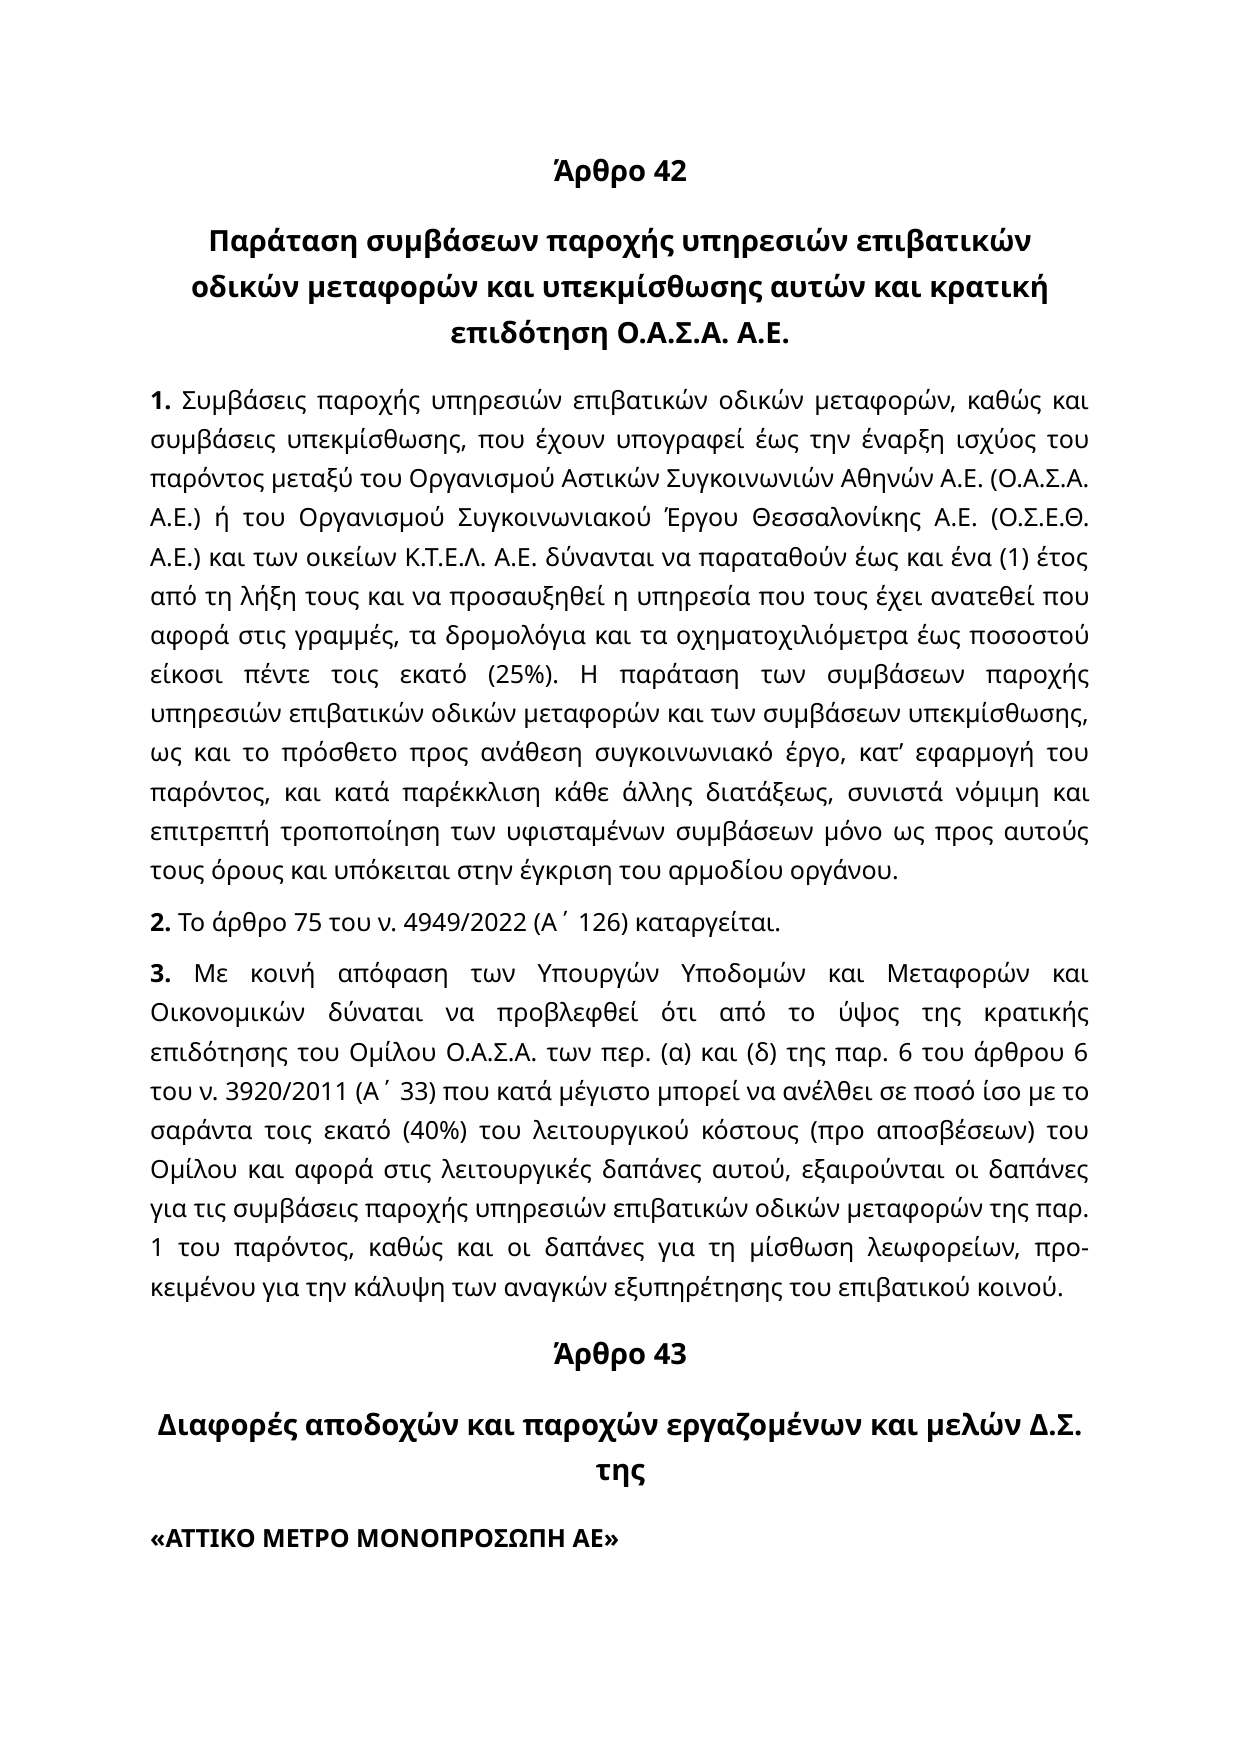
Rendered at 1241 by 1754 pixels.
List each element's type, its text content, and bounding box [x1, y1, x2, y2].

text 3. Με κοινή απόφαση των Υπουργών Υποδομών και Μεταφορών και Οικονομικών δύναται να προβλεφθεί ότι από το ύψος της κρατικής επιδότησης του Ομίλου Ο.Α.Σ.Α. των περ. (α) και (δ) της παρ. 6 του άρθρου 6 του ν. 3920/2011 (Α΄ 33) που κατά μέγιστο μπορεί να ανέλθει σε ποσό ίσο με το σαράντα τοις εκατό (40%) του λειτουργικού κόστους (προ αποσβέσεων) του Ομίλου και αφορά στις λειτουργικές δαπάνες αυτού, εξαιρούνται οι δαπάνες για τις συμβάσεις παροχής υπηρεσιών επιβατικών οδικών μεταφορών της παρ. 1 του παρόντος, καθώς και οι δαπάνες για τη μίσθωση λεωφορείων, προ- κειμένου για την κάλυψη των αναγκών εξυπηρέτησης του επιβατικού κοινού. [150, 956, 1090, 1303]
subtitle Παράταση συμβάσεων παροχής υπηρεσιών επιβατικών οδικών μεταφορών και υπεκμίσθωσης αυτών και κρατική επιδότηση Ο.Α.Σ.Α. Α.Ε. [150, 221, 1090, 352]
text «ΑΤΤΙΚΟ ΜΕΤΡΟ ΜΟΝΟΠΡΟΣΩΠΗ ΑΕ» [150, 1520, 1090, 1554]
subtitle Άρθρο 42 [150, 150, 1090, 190]
subtitle Άρθρο 43 [150, 1333, 1090, 1373]
text 1. Συμβάσεις παροχής υπηρεσιών επιβατικών οδικών μεταφορών, καθώς και συμβάσεις υπεκμίσθωσης, που έχουν υπογραφεί έως την έναρξη ισχύος του παρόντος μεταξύ του Οργανισμού Αστικών Συγκοινωνιών Αθηνών Α.Ε. (Ο.Α.Σ.Α. Α.Ε.) ή του Οργανισμού Συγκοινωνιακού Έργου Θεσσαλονίκης Α.Ε. (Ο.Σ.Ε.Θ. Α.Ε.) και των οικείων Κ.Τ.Ε.Λ. Α.Ε. δύνανται να παραταθούν έως και ένα (1) έτος από τη λήξη τους και να προσαυξηθεί η υπηρεσία που τους έχει ανατεθεί που αφορά στις γραμμές, τα δρομολόγια και τα οχηματοχιλιόμετρα έως ποσοστού είκοσι πέντε τοις εκατό (25%). Η παράταση των συμβάσεων παροχής υπηρεσιών επιβατικών οδικών μεταφορών και των συμβάσεων υπεκμίσθωσης, ως και το πρόσθετο προς ανάθεση συγκοινωνιακό έργο, κατ’ εφαρμογή του παρόντος, και κατά παρέκκλιση κάθε άλλης διατάξεως, συνιστά νόμιμη και επιτρεπτή τροποποίηση των υφισταμένων συμβάσεων μόνο ως προς αυτούς τους όρους και υπόκειται στην έγκριση του αρμοδίου οργάνου. [150, 382, 1090, 887]
text 2. Το άρθρο 75 του ν. 4949/2022 (Α΄ 126) καταργείται. [150, 904, 1090, 938]
subtitle Διαφορές αποδοχών και παροχών εργαζομένων και μελών Δ.Σ. της [150, 1404, 1090, 1489]
